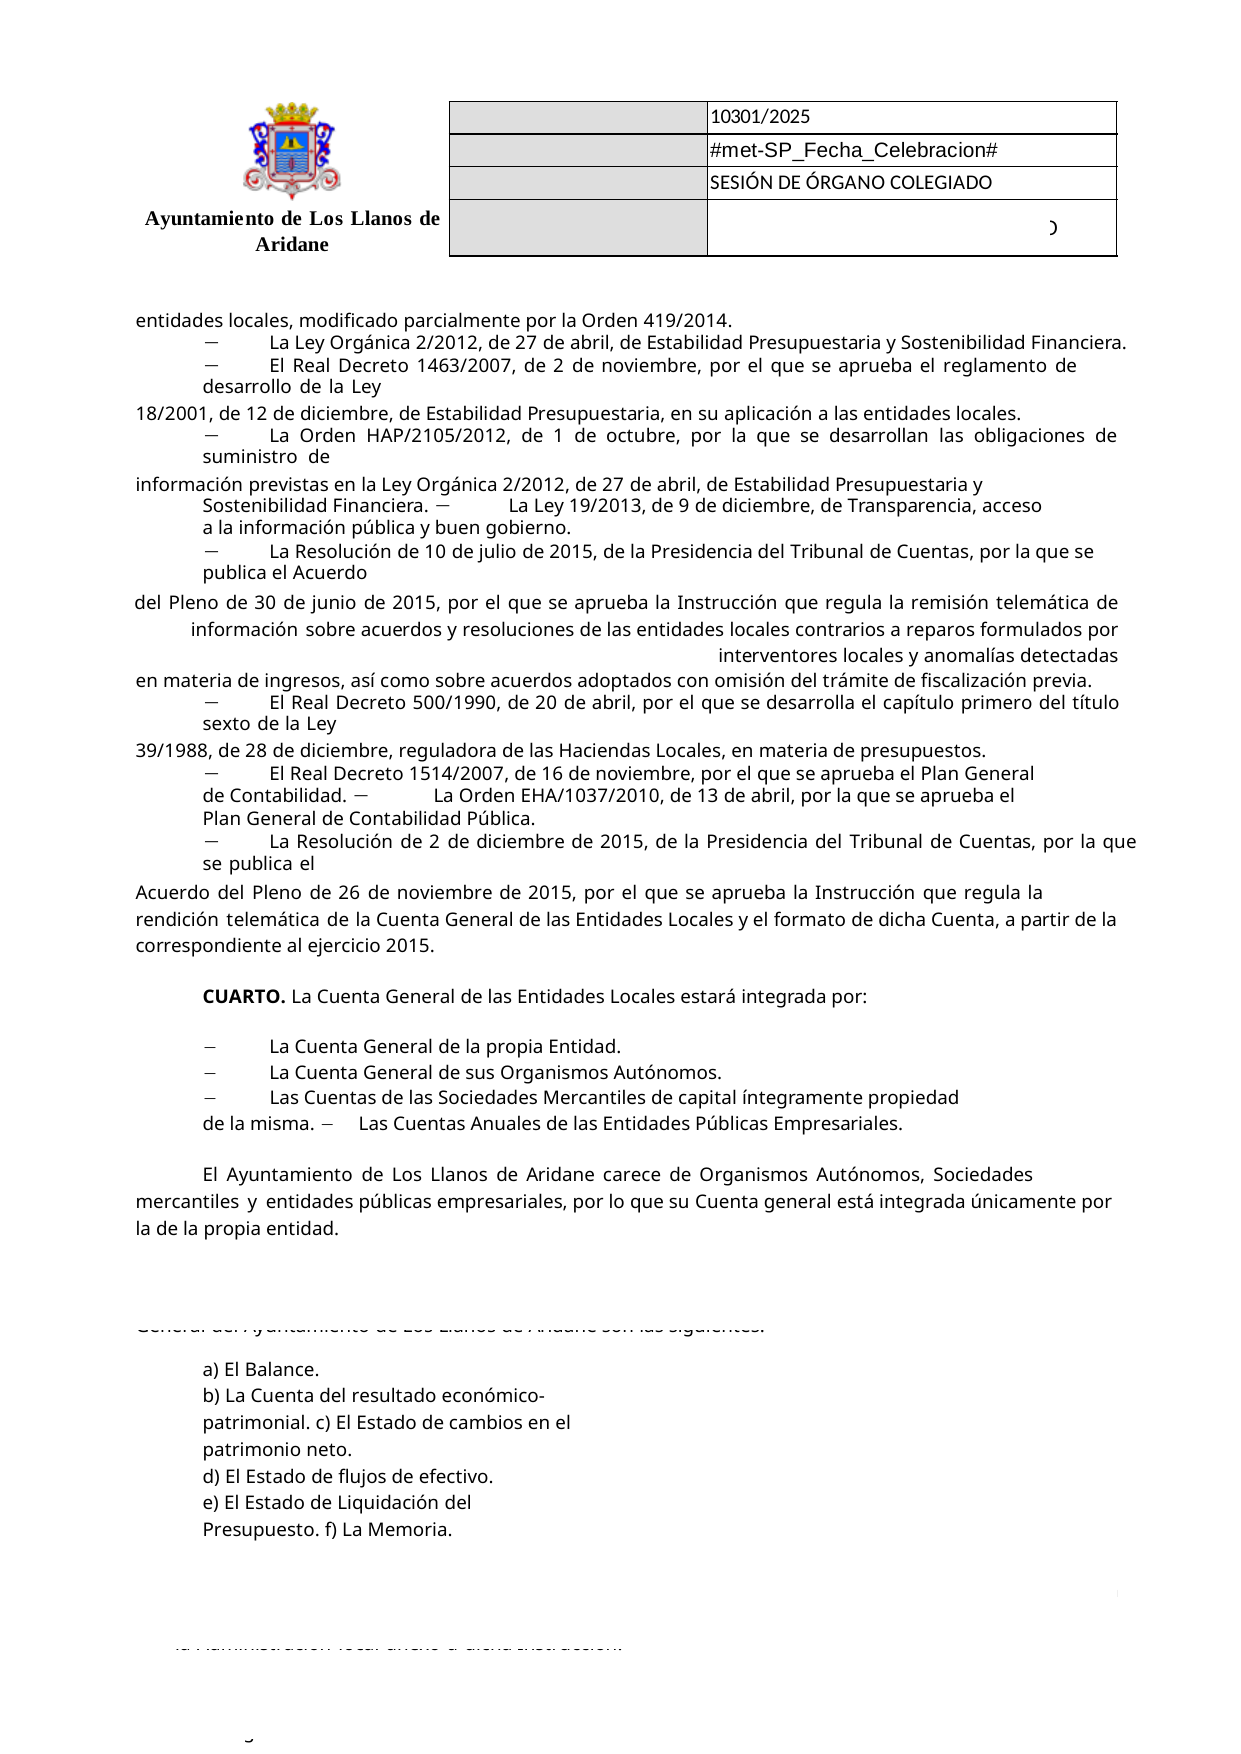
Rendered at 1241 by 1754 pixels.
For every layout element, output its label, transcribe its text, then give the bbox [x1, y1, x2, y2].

text  La Ley Orgánica 2/2012, de 27 de abril, de Estabilidad Presupuestaria y Sostenibilidad Financiera. [202, 332, 1154, 354]
text  La Resolución de 10 de julio de 2015, de la Presidencia del Tribunal de Cuentas, por la que se publica el Acuerdo [202, 540, 1154, 585]
text #met-SP_Fecha_Celebracion# [710, 138, 1001, 166]
text CUARTO. La Cuenta General de las Entidades Locales estará integrada por: [202, 983, 1154, 1009]
text SESIÓN DE ÓRGANO COLEGIADO [1050, 216, 1116, 240]
text a) El Balance. [202, 1356, 1154, 1381]
text  El Real Decreto 500/1990, de 20 de abril, por el que se desarrolla el capítulo primero del título sexto de la Ley [202, 692, 1154, 736]
text e) El Estado de Liquidación del Presupuesto. f) La Memoria. [202, 1490, 541, 1542]
text Ayuntamiento de Los Llanos de Aridane [144, 206, 442, 256]
text d) El Estado de flujos de efectivo. [202, 1463, 1154, 1488]
text información previstas en la Ley Orgánica 2/2012, de 27 de abril, de Estabilidad Presupuestaria y Sostenibilidad Financiera.  La Ley 19/2013, de 9 de diciembre, de Transparencia, acceso a la información pública y buen gobierno. [135, 473, 1055, 540]
text  La Cuenta General de sus Organismos Autónomos. [202, 1059, 1154, 1084]
text  La Orden HAP/2105/2012, de 1 de octubre, por la que se desarrollan las obligaciones de suministro de [202, 425, 1154, 469]
text QUINTO. Siguiendo la Regla 45 de la Orden HAP/1781/2013, de 20 de septiembre, por la que se aprueba la Instrucción del modelo normal de contabilidad local, las cuentas anuales que integran la Cuenta General del Ayuntamiento de Los Llanos de Aridane son las siguientes: [135, 1258, 1120, 1338]
text [1117, 104, 1154, 129]
text b) La Cuenta del resultado económico-patrimonial. c) El Estado de cambios en el patrimonio neto. [202, 1383, 594, 1462]
text  Las Cuentas de las Sociedades Mercantiles de capital íntegramente propiedad de la misma.  Las Cuentas Anuales de las Entidades Públicas Empresariales. [202, 1085, 960, 1136]
text El Ayuntamiento de Los Llanos de Aridane carece de Organismos Autónomos, Sociedades mercantiles y entidades públicas empresariales, por lo que su Cuenta general está integrada únicamente por la de la propia entidad. [135, 1161, 1121, 1240]
text  El Real Decreto 1463/2007, de 2 de noviembre, por el que se aprueba el reglamento de desarrollo de la Ley [202, 354, 1154, 399]
text 39/1988, de 28 de diciembre, reguladora de las Haciendas Locales, en materia de presupuestos. [135, 740, 1154, 762]
picture [242, 102, 342, 201]
text  La Cuenta General de la propia Entidad. [202, 1033, 1154, 1059]
text en materia de ingresos, así como sobre acuerdos adoptados con omisión del trámite de fiscalización previa. [135, 669, 1154, 692]
text Las cuentas a que se refiere el apartado anterior se han elaborado siguiendo las normas y ajustándose a los modelos que se establecen en la Tercera parte del Plan General de Contabilidad Pública adaptado a la Administración local anexo a dicha Instrucción. [175, 1577, 1119, 1656]
text A estas cuentas anuales, y siempre siguiendo la Regla 45 de la Orden HAP/1781/2013, debe unirse la siguiente documentación: [135, 1692, 1120, 1744]
text 18/2001, de 12 de diciembre, de Estabilidad Presupuestaria, en su aplicación a las entidades locales. [135, 403, 1154, 425]
text del Pleno de 30 de junio de 2015, por el que se aprueba la Instrucción que regula la remisión telemática de información sobre acuerdos y resoluciones de las entidades locales contrarios a reparos formulados por interventores locales y anomalías detectadas [132, 589, 1118, 668]
text Acuerdo del Pleno de 26 de noviembre de 2015, por el que se aprueba la Instrucción que regula la rendición telemática de la Cuenta General de las Entidades Locales y el formato de dicha Cuenta, a partir de la correspondiente al ejercicio 2015. [135, 879, 1121, 958]
text  La Resolución de 2 de diciembre de 2015, de la Presidencia del Tribunal de Cuentas, por la que se publica el [202, 831, 1154, 876]
text 10301/2025 [710, 104, 1116, 129]
text entidades locales, modificado parcialmente por la Orden 419/2014. [135, 309, 1154, 332]
text SESIÓN DE ÓRGANO COLEGIADO [710, 167, 1001, 195]
text  El Real Decreto 1514/2007, de 16 de noviembre, por el que se aprueba el Plan General de Contabilidad.  La Orden EHA/1037/2010, de 13 de abril, por la que se aprueba el Plan General de Contabilidad Pública. [202, 762, 1049, 831]
text SESIÓN DE ÓRGANO COLEGIADO [1117, 216, 1154, 240]
